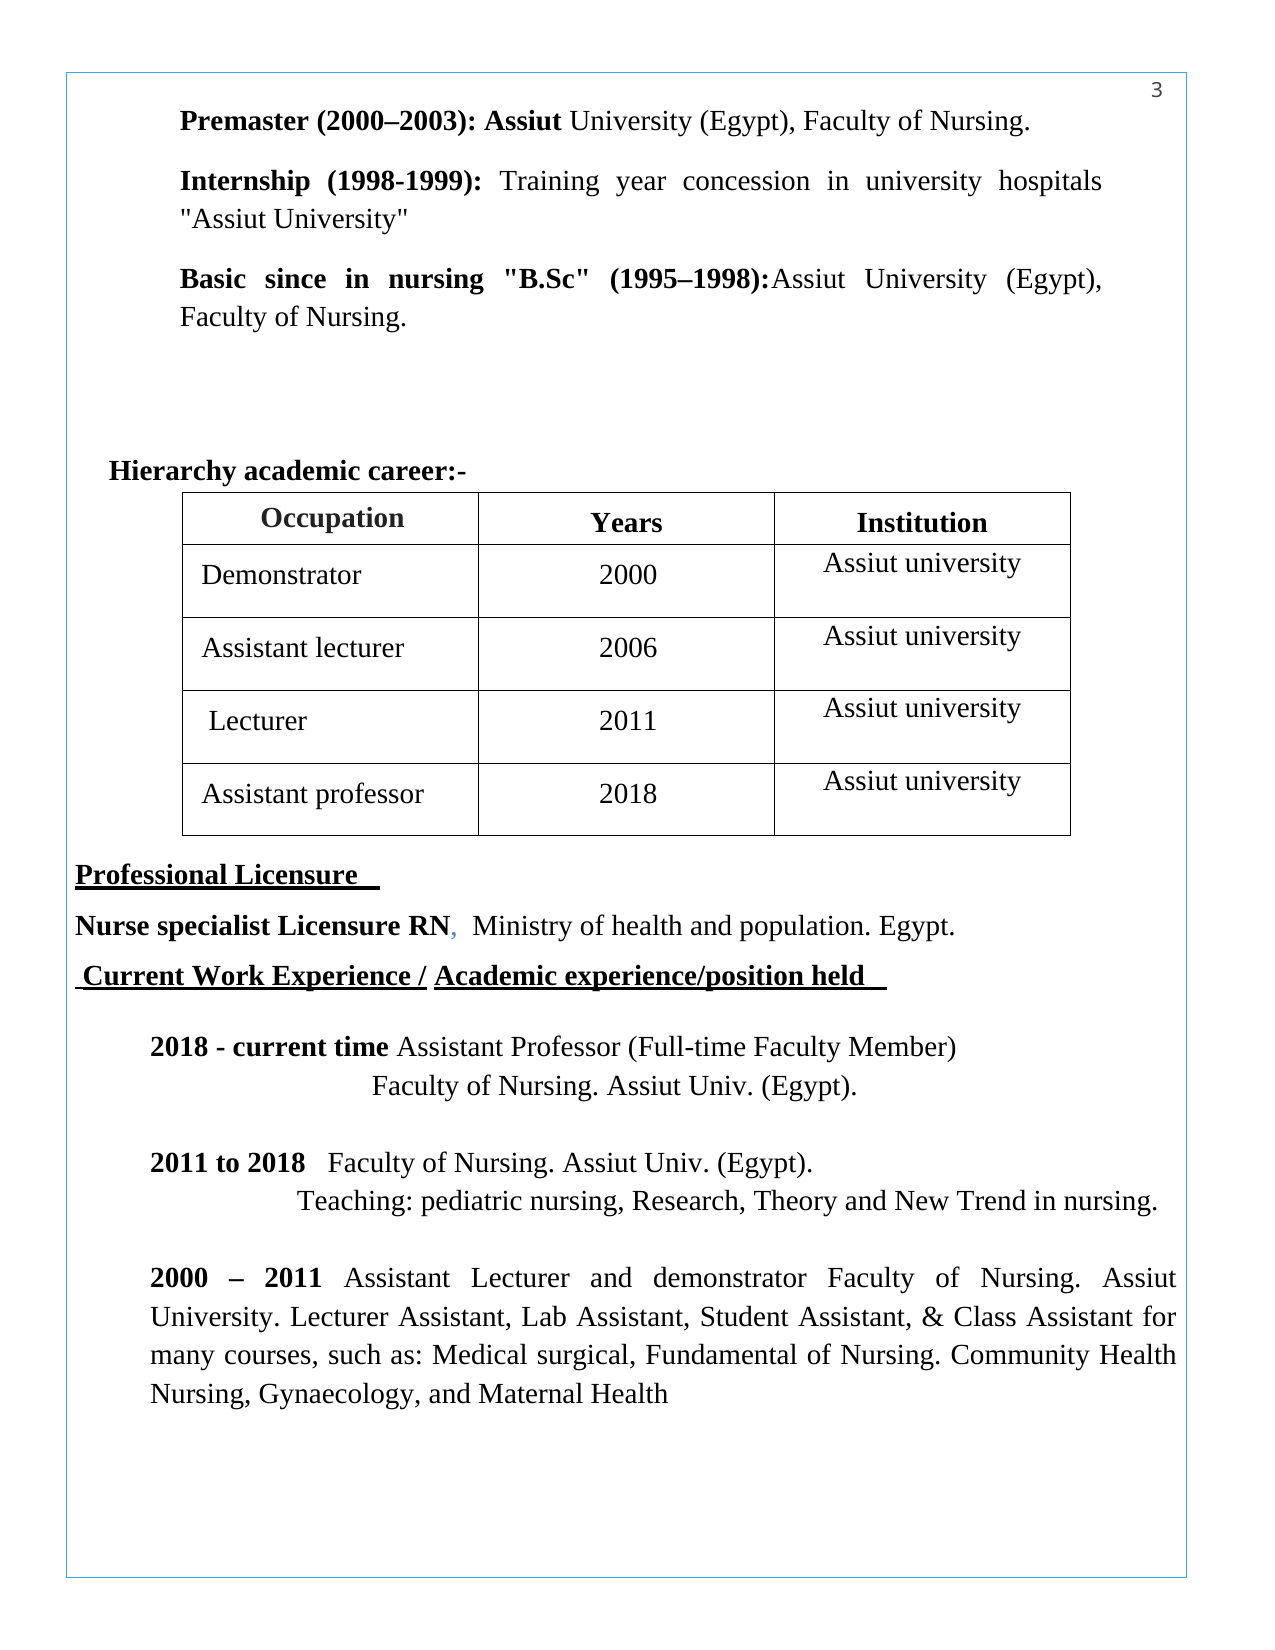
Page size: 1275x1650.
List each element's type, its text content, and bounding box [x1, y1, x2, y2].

table_cell 2006 [479, 618, 774, 689]
table_cell Assistant lecturer [183, 618, 478, 689]
text Hierarchy academic career:- [104, 453, 1177, 487]
text Nurse specialist Licensure RN, Ministry of health and population. Egypt. [75, 908, 1177, 941]
table_cell Assiut university [775, 618, 1070, 689]
table_header Occupation [183, 493, 478, 544]
text Premaster (2000–2003): Assiut University (Egypt), Faculty of Nursing. [179, 103, 1102, 137]
table_cell 2000 [479, 545, 774, 617]
text Basic since in nursing "B.Sc" (1995–1998):Assiut University (Egypt), Faculty of Nursing. [179, 261, 1102, 333]
table_cell Assiut university [775, 545, 1070, 617]
text 2000 – 2011 Assistant Lecturer and demonstrator Faculty of Nursing. Assiut University. Lecturer Assistant, Lab Assistant, Student Assistant, & Class Assistant for many courses, such as: Medical surgical, Fundamental of Nursing. Community Health Nursing, Gynaecology, and Maternal Health [150, 1260, 1177, 1409]
text Current Work Experience / Academic experience/position held [75, 958, 1177, 991]
text Faculty of Nursing. Assiut Univ. (Egypt). [297, 1068, 1177, 1101]
table_cell Assiut university [775, 764, 1070, 835]
table_header Years [479, 493, 774, 544]
table_cell Assistant professor [183, 764, 478, 835]
table_cell Demonstrator [183, 545, 478, 617]
text 2011 to 2018 Faculty of Nursing. Assiut Univ. (Egypt). [75, 1145, 1177, 1178]
text Teaching: pediatric nursing, Research, Theory and New Trend in nursing. [297, 1183, 1177, 1217]
text Internship (1998-1999): Training year concession in university hospitals "Assiut University" [179, 163, 1102, 235]
table_cell Lecturer [183, 691, 478, 762]
table_cell 2018 [479, 764, 774, 835]
text 2018 - current time Assistant Professor (Full-time Faculty Member) [150, 1029, 1102, 1063]
text Professional Licensure [75, 857, 1102, 891]
table_cell 2011 [479, 691, 774, 762]
table_cell Assiut university [775, 691, 1070, 762]
table_header Institution [775, 493, 1070, 544]
